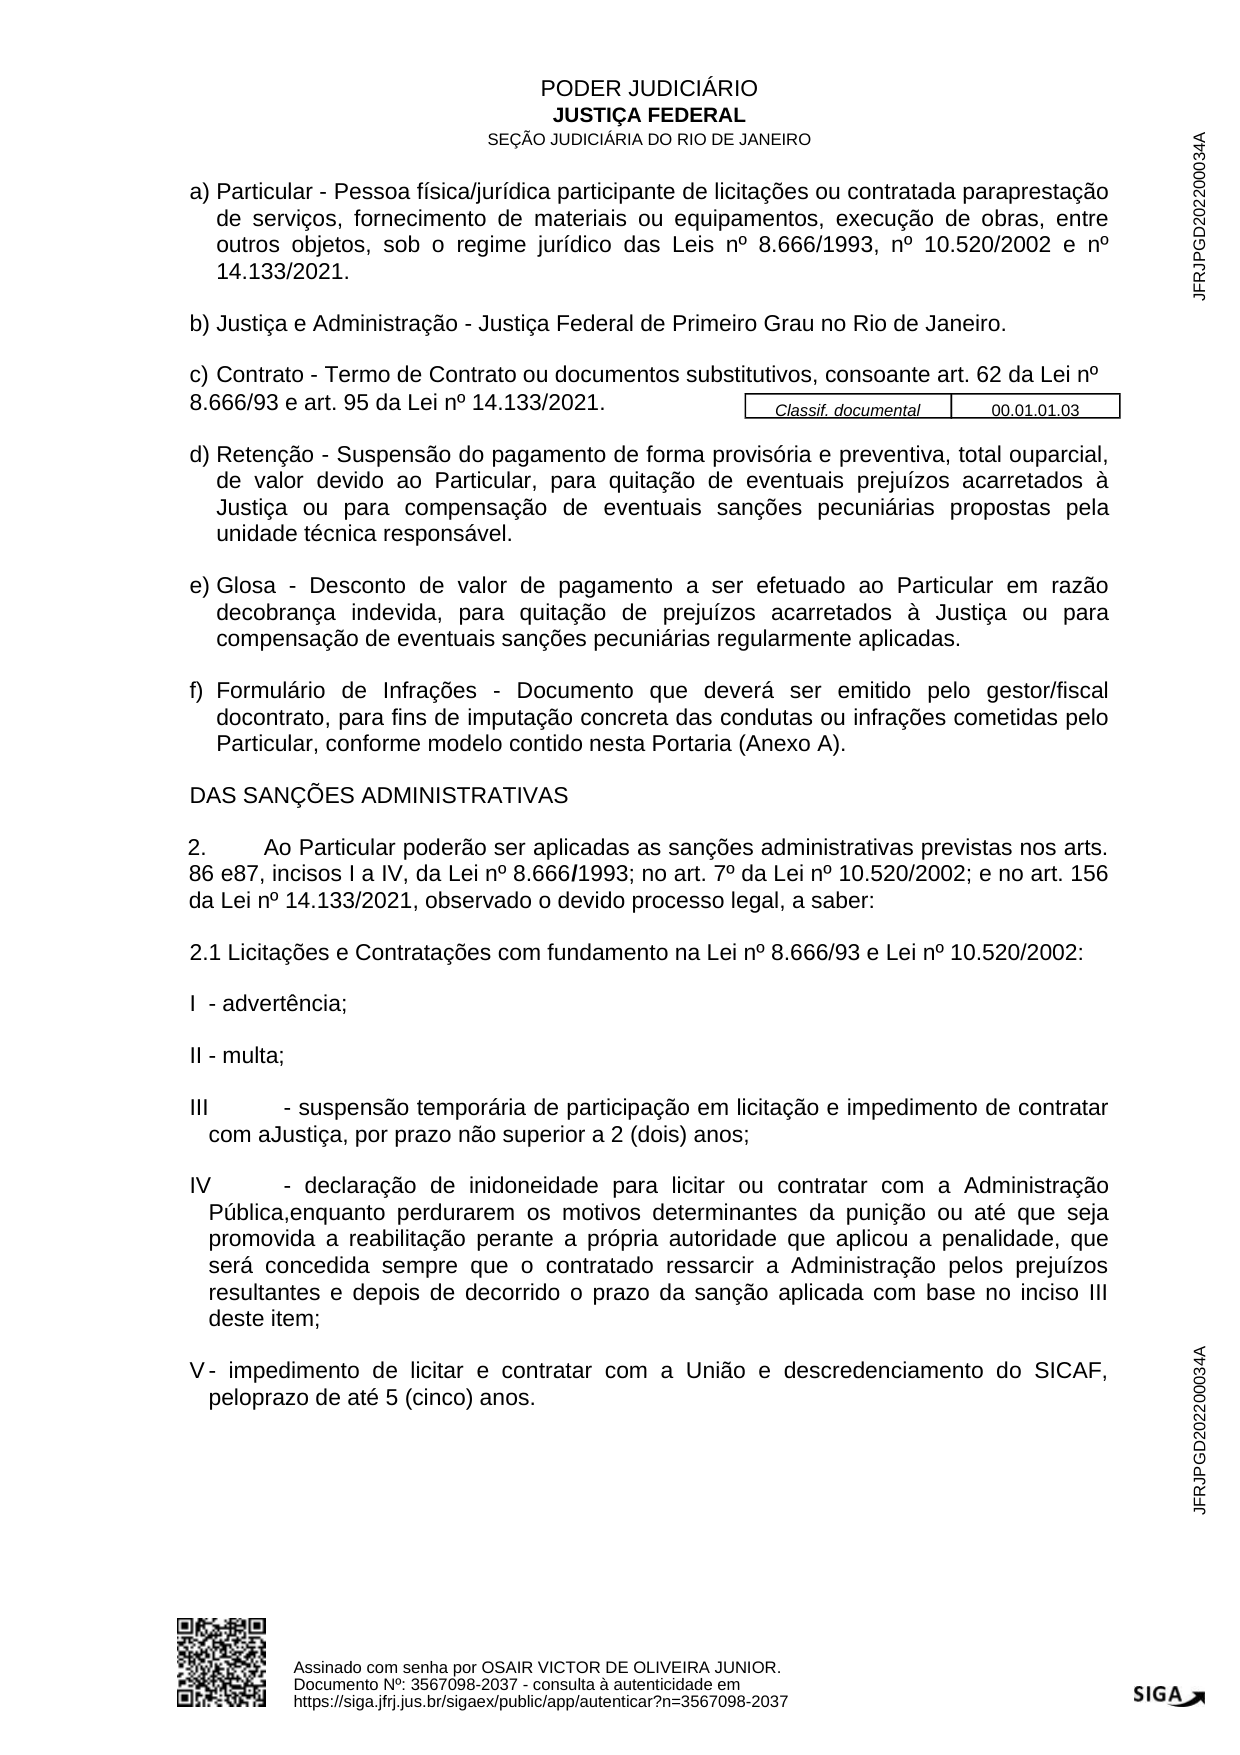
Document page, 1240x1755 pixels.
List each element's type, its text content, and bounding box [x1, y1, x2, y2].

list - advertência; [189, 990, 1109, 1017]
text 8.666/93 e art. 95 da Lei nº 14.133/2021. [189, 389, 1109, 415]
list Particular - Pessoa física/jurídica participante de licitações ou contratada paraprestação de serviços, fornecimento de materiais ou equipamentos, execução de obras, entre outros objetos, sob o regime jurídico das Leis nº 8.666/1993, nº 10.520/2002 e nº 14.133/2021. [189, 178, 1109, 284]
list - multa; [189, 1042, 1109, 1068]
list Formulário de Infrações - Documento que deverá ser emitido pelo gestor/fiscal docontrato, para fins de imputação concreta das condutas ou infrações cometidas pelo Particular, conforme modelo contido nesta Portaria (Anexo A). [189, 677, 1109, 757]
list Glosa - Desconto de valor de pagamento a ser efetuado ao Particular em razão decobrança indevida, para quitação de prejuízos acarretados à Justiça ou para compensação de eventuais sanções pecuniárias regularmente aplicadas. [189, 572, 1109, 652]
list Contrato - Termo de Contrato ou documentos substitutivos, consoante art. 62 da Lei nº [189, 361, 1109, 388]
list Justiça e Administração - Justiça Federal de Primeiro Grau no Rio de Janeiro. [189, 309, 1109, 336]
text 2.1 Licitações e Contratações com fundamento na Lei nº 8.666/93 e Lei nº 10.520/2002: [189, 939, 1109, 965]
list - impedimento de licitar e contratar com a União e descredenciamento do SICAF, peloprazo de até 5 (cinco) anos. [189, 1357, 1109, 1410]
list - declaração de inidoneidade para licitar ou contratar com a Administração Pública,enquanto perdurarem os motivos determinantes da punição ou até que seja promovida a reabilitação perante a própria autoridade que aplicou a penalidade, que será concedida sempre que o contratado ressarcir a Administração pelos prejuízos resultantes e depois de decorrido o prazo da sanção aplicada com base no inciso III deste item; [189, 1172, 1109, 1331]
list Ao Particular poderão ser aplicadas as sanções administrativas previstas nos arts. 86 e87, incisos I a IV, da Lei nº 8.666/1993; no art. 7º da Lei nº 10.520/2002; e no art. 156 da Lei nº 14.133/2021, observado o devido processo legal, a saber: [187, 834, 1109, 913]
list - suspensão temporária de participação em licitação e impedimento de contratar com aJustiça, por prazo não superior a 2 (dois) anos; [189, 1094, 1109, 1147]
list Retenção - Suspensão do pagamento de forma provisória e preventiva, total ouparcial, de valor devido ao Particular, para quitação de eventuais prejuízos acarretados à Justiça ou para compensação de eventuais sanções pecuniárias propostas pela unidade técnica responsável. [189, 441, 1109, 547]
text DAS SANÇÕES ADMINISTRATIVAS [189, 782, 1109, 808]
